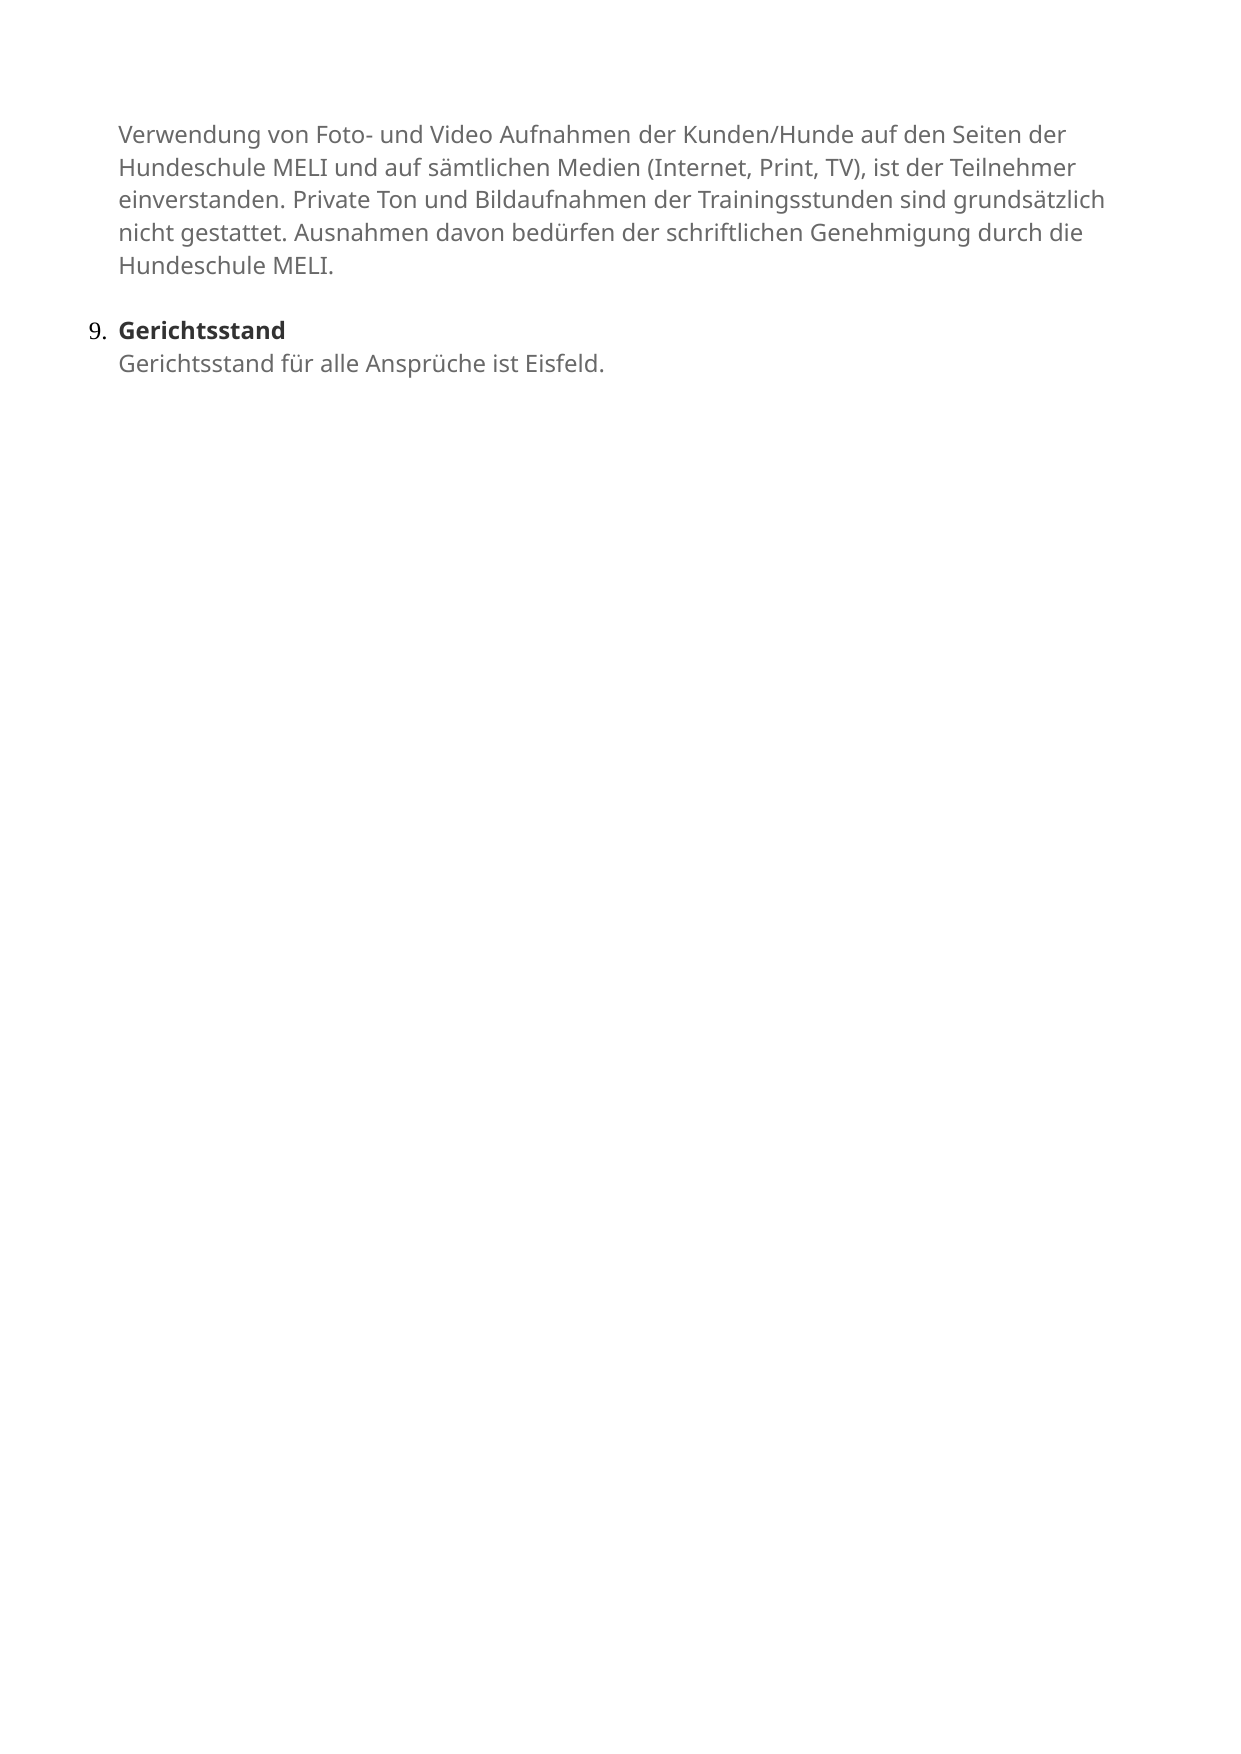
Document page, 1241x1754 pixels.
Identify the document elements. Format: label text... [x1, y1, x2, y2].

text Verwendung von Foto- und Video Aufnahmen der Kunden/Hunde auf den Seiten der Hundeschule MELI und auf sämtlichen Medien (Internet, Print, TV), ist der Teilnehmer einverstanden. Private Ton und Bildaufnahmen der Trainingsstunden sind grundsätzlich nicht gestattet. Ausnahmen davon bedürfen der schriftlichen Genehmigung durch die Hundeschule MELI. [118, 118, 1122, 281]
list Gerichtsstand [89, 312, 1122, 347]
text Gerichtsstand für alle Ansprüche ist Eisfeld. [118, 347, 1122, 379]
